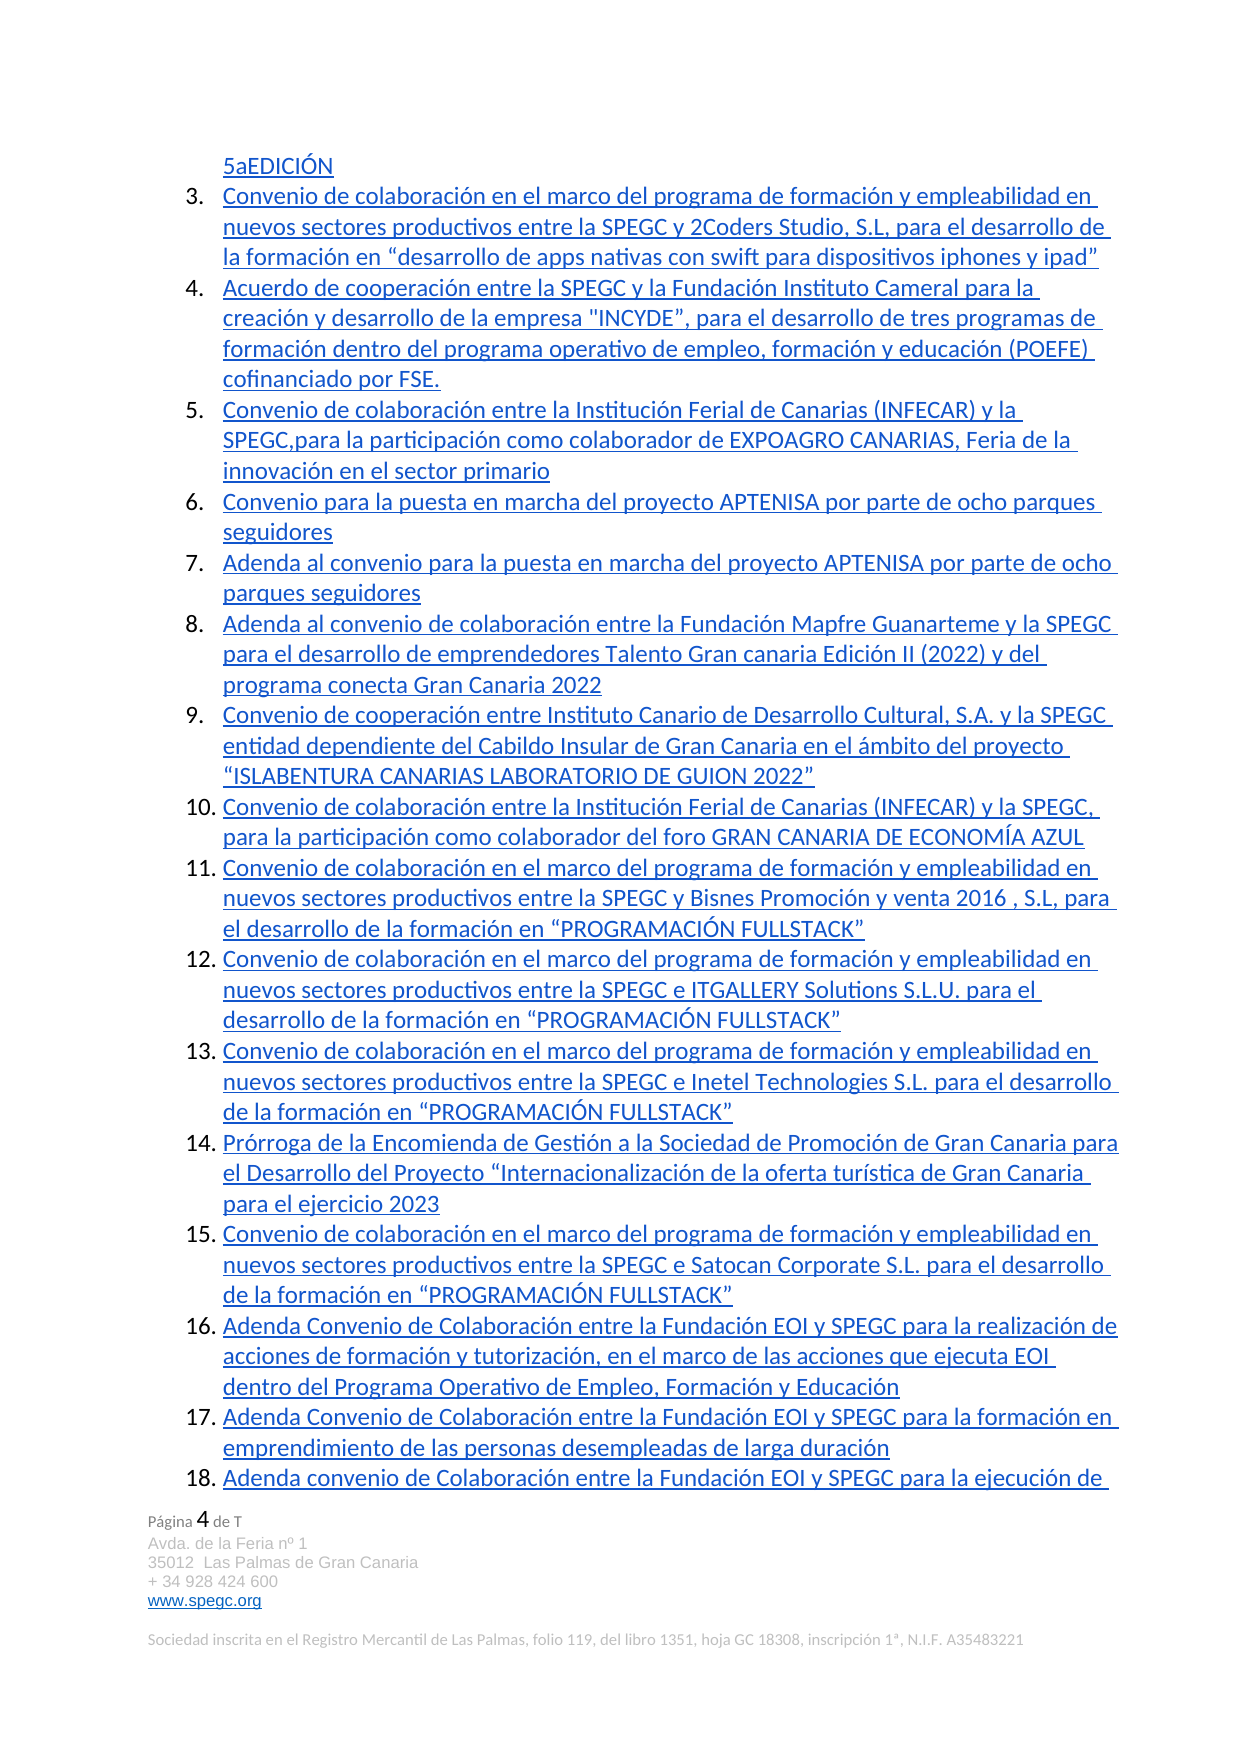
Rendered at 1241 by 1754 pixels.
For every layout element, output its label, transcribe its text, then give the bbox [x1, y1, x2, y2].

list Adenda Convenio de Colaboración entre la Fundación EOI y SPEGC para la formación en emprendimiento de las personas desempleadas de larga duración [185, 1401, 1122, 1462]
list Acuerdo de cooperación entre la SPEGC y la Fundación Instituto Cameral para la creación y desarrollo de la empresa "INCYDE”, para el desarrollo de tres programas de formación dentro del programa operativo de empleo, formación y educación (POEFE) cofinanciado por FSE. [185, 272, 1122, 394]
list Adenda convenio de Colaboración entre la Fundación EOI y SPEGC para la ejecución de [185, 1462, 1122, 1493]
list Adenda al convenio para la puesta en marcha del proyecto APTENISA por parte de ocho parques seguidores [185, 547, 1122, 608]
list Adenda Convenio de Colaboración entre la Fundación EOI y SPEGC para la realización de acciones de formación y tutorización, en el marco de las acciones que ejecuta EOI dentro del Programa Operativo de Empleo, Formación y Educación [185, 1310, 1122, 1401]
list Prórroga de la Encomienda de Gestión a la Sociedad de Promoción de Gran Canaria para el Desarrollo del Proyecto “Internacionalización de la oferta turística de Gran Canaria para el ejercicio 2023 [185, 1127, 1122, 1218]
list Convenio de cooperación entre Instituto Canario de Desarrollo Cultural, S.A. y la SPEGC entidad dependiente del Cabildo Insular de Gran Canaria en el ámbito del proyecto “ISLABENTURA CANARIAS LABORATORIO DE GUION 2022” [185, 699, 1122, 791]
list Convenio de colaboración en el marco del programa de formación y empleabilidad en nuevos sectores productivos entre la SPEGC y Bisnes Promoción y venta 2016 , S.L, para el desarrollo de la formación en “PROGRAMACIÓN FULLSTACK” [185, 852, 1122, 943]
list Convenio de colaboración en el marco del programa de formación y empleabilidad en nuevos sectores productivos entre la SPEGC e Satocan Corporate S.L. para el desarrollo de la formación en “PROGRAMACIÓN FULLSTACK” [185, 1218, 1122, 1310]
list Convenio de colaboración entre la Institución Ferial de Canarias (INFECAR) y la SPEGC,para la participación como colaborador de EXPOAGRO CANARIAS, Feria de la innovación en el sector primario [185, 394, 1122, 486]
list Adenda al convenio de colaboración entre la Fundación Mapfre Guanarteme y la SPEGC para el desarrollo de emprendedores Talento Gran canaria Edición II (2022) y del programa conecta Gran Canaria 2022 [185, 608, 1122, 699]
list Convenio de colaboración entre la Institución Ferial de Canarias (INFECAR) y la SPEGC, para la participación como colaborador del foro GRAN CANARIA DE ECONOMÍA AZUL [185, 791, 1122, 852]
list Convenio para la puesta en marcha del proyecto APTENISA por parte de ocho parques seguidores [185, 486, 1122, 547]
list Convenio de colaboración en el marco del programa de formación y empleabilidad en nuevos sectores productivos entre la SPEGC y 2Coders Studio, S.L, para el desarrollo de la formación en “desarrollo de apps nativas con swift para dispositivos iphones y ipad” [185, 181, 1122, 272]
list Convenio de colaboración en el marco del programa de formación y empleabilidad en nuevos sectores productivos entre la SPEGC e ITGALLERY Solutions S.L.U. para el desarrollo de la formación en “PROGRAMACIÓN FULLSTACK” [185, 943, 1122, 1035]
list 5aEDICIÓN [185, 150, 1122, 181]
list Convenio de colaboración en el marco del programa de formación y empleabilidad en nuevos sectores productivos entre la SPEGC e Inetel Technologies S.L. para el desarrollo de la formación en “PROGRAMACIÓN FULLSTACK” [185, 1035, 1122, 1127]
